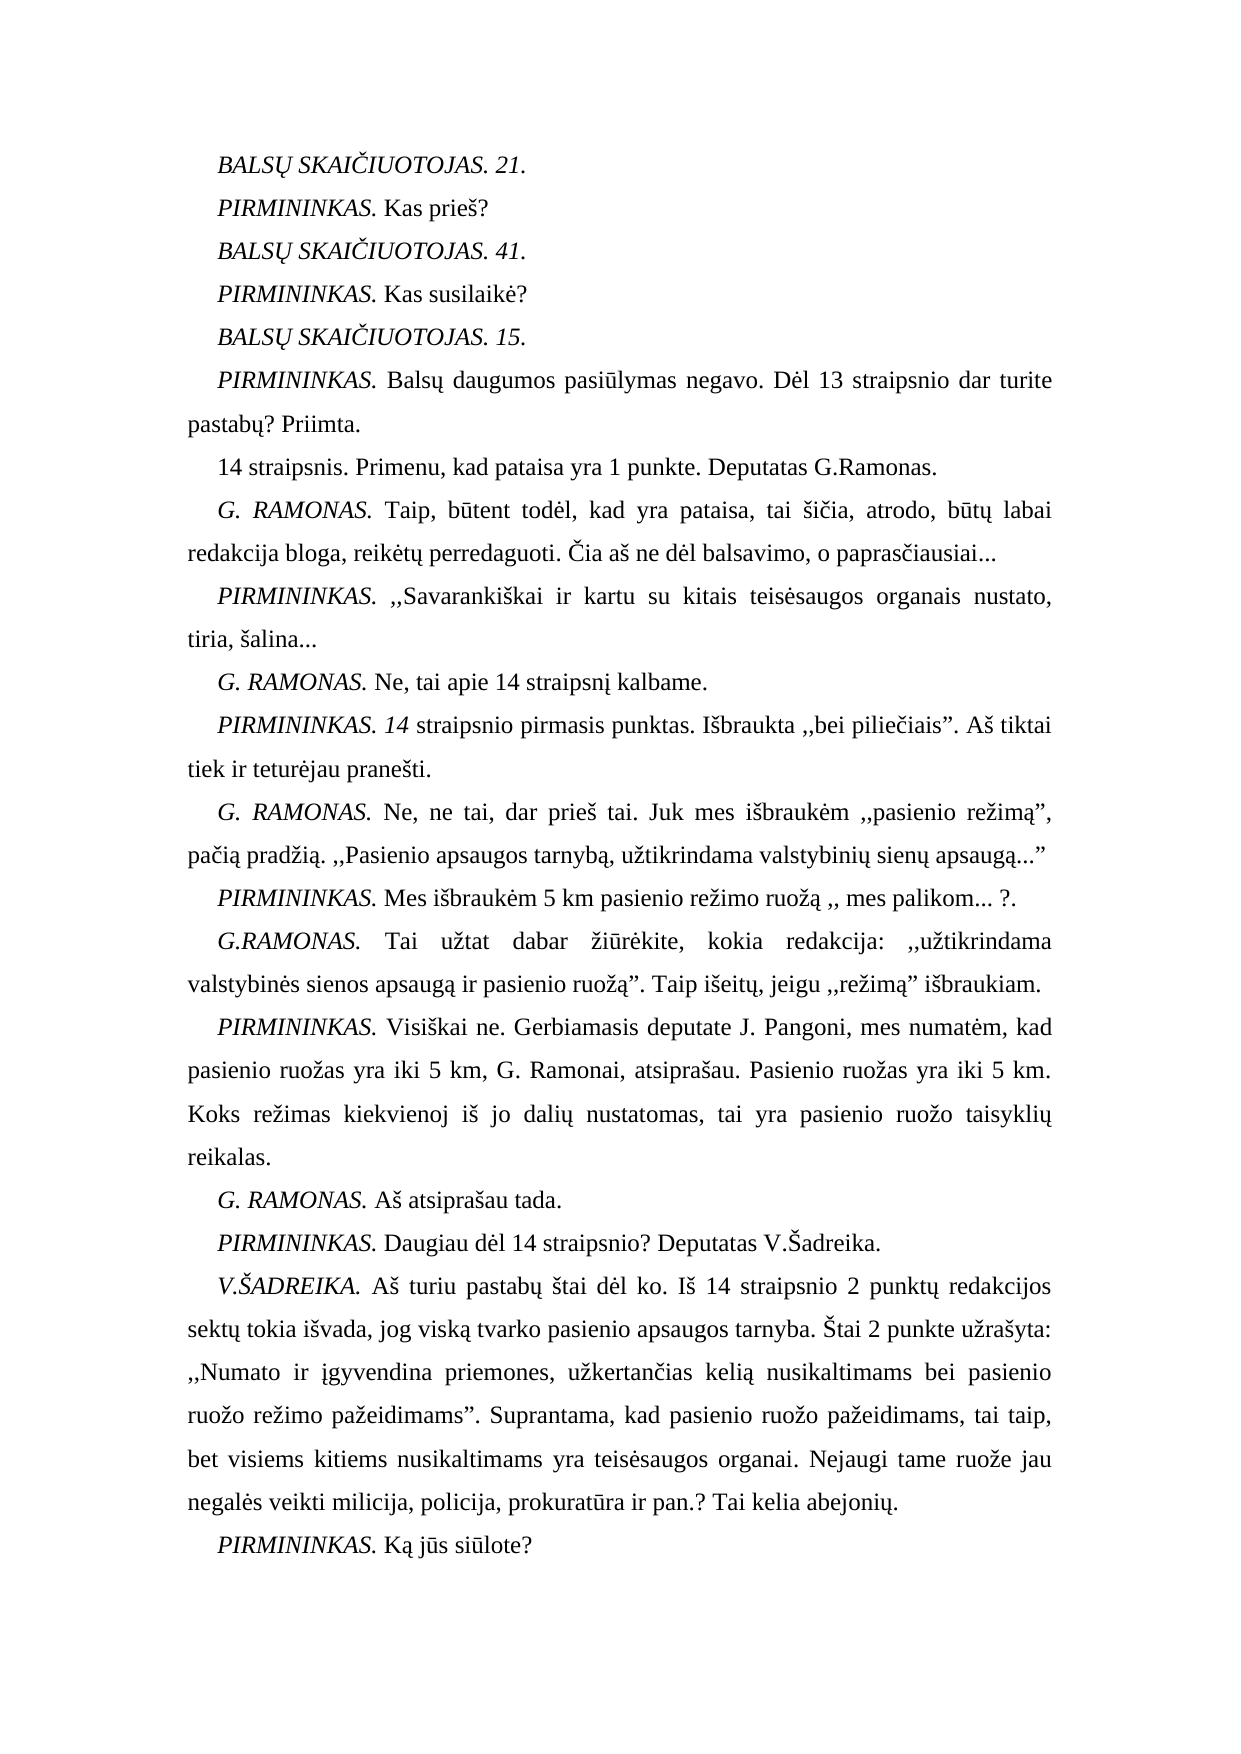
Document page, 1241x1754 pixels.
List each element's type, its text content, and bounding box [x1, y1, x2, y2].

text BALSŲ SKAIČIUOTOJAS. 41. [187, 236, 1053, 265]
text G. RAMONAS. Taip, būtent todėl, kad yra pataisa, tai šičia, atrodo, būtų labai redakcija bloga, reikėtų perredaguoti. Čia aš ne dėl balsavimo, o paprasčiausiai... [187, 495, 1053, 567]
text PIRMININKAS. Daugiau dėl 14 straipsnio? Deputatas V.Šadreika. [187, 1228, 1053, 1257]
text BALSŲ SKAIČIUOTOJAS. 15. [187, 322, 1053, 351]
text 14 straipsnis. Primenu, kad pataisa yra 1 punkte. Deputatas G.Ramonas. [187, 452, 1053, 481]
text G. RAMONAS. Ne, tai apie 14 straipsnį kalbame. [187, 667, 1053, 696]
text G. RAMONAS. Aš atsiprašau tada. [187, 1185, 1053, 1214]
text PIRMININKAS. Kas susilaikė? [187, 279, 1053, 308]
text PIRMININKAS. ,,Savarankiškai ir kartu su kitais teisėsaugos organais nustato, tiria, šalina... [187, 581, 1053, 653]
text PIRMININKAS. Mes išbraukėm 5 km pasienio režimo ruožą ,, mes palikom... ?. [187, 883, 1053, 912]
text PIRMININKAS. Ką jūs siūlote? [187, 1530, 1053, 1559]
text G. RAMONAS. Ne, ne tai, dar prieš tai. Juk mes išbraukėm ,,pasienio režimą”, pačią pradžią. ,,Pasienio apsaugos tarnybą, užtikrindama valstybinių sienų apsaugą...” [187, 797, 1053, 869]
text PIRMININKAS. 14 straipsnio pirmasis punktas. Išbraukta ,,bei piliečiais”. Aš tiktai tiek ir teturėjau pranešti. [187, 711, 1053, 782]
text PIRMININKAS. Kas prieš? [187, 193, 1053, 222]
text BALSŲ SKAIČIUOTOJAS. 21. [187, 150, 1053, 179]
text G.RAMONAS. Tai užtat dabar žiūrėkite, kokia redakcija: ,,užtikrindama valstybinės sienos apsaugą ir pasienio ruožą”. Taip išeitų, jeigu ,,režimą” išbraukiam. [187, 926, 1053, 998]
text PIRMININKAS. Balsų daugumos pasiūlymas negavo. Dėl 13 straipsnio dar turite pastabų? Priimta. [187, 366, 1053, 437]
text V.ŠADREIKA. Aš turiu pastabų štai dėl ko. Iš 14 straipsnio 2 punktų redakcijos sektų tokia išvada, jog viską tvarko pasienio apsaugos tarnyba. Štai 2 punkte užrašyta: ,,Numato ir įgyvendina priemones, užkertančias kelią nusikaltimams bei pasienio ruožo režimo pažeidimams”. Suprantama, kad pasienio ruožo pažeidimams, tai taip, bet visiems kitiems nusikaltimams yra teisėsaugos organai. Nejaugi tame ruože jau negalės veikti milicija, policija, prokuratūra ir pan.? Tai kelia abejonių. [187, 1271, 1053, 1516]
text PIRMININKAS. Visiškai ne. Gerbiamasis deputate J. Pangoni, mes numatėm, kad pasienio ruožas yra iki 5 km, G. Ramonai, atsiprašau. Pasienio ruožas yra iki 5 km. Koks režimas kiekvienoj iš jo dalių nustatomas, tai yra pasienio ruožo taisyklių reikalas. [187, 1012, 1053, 1171]
